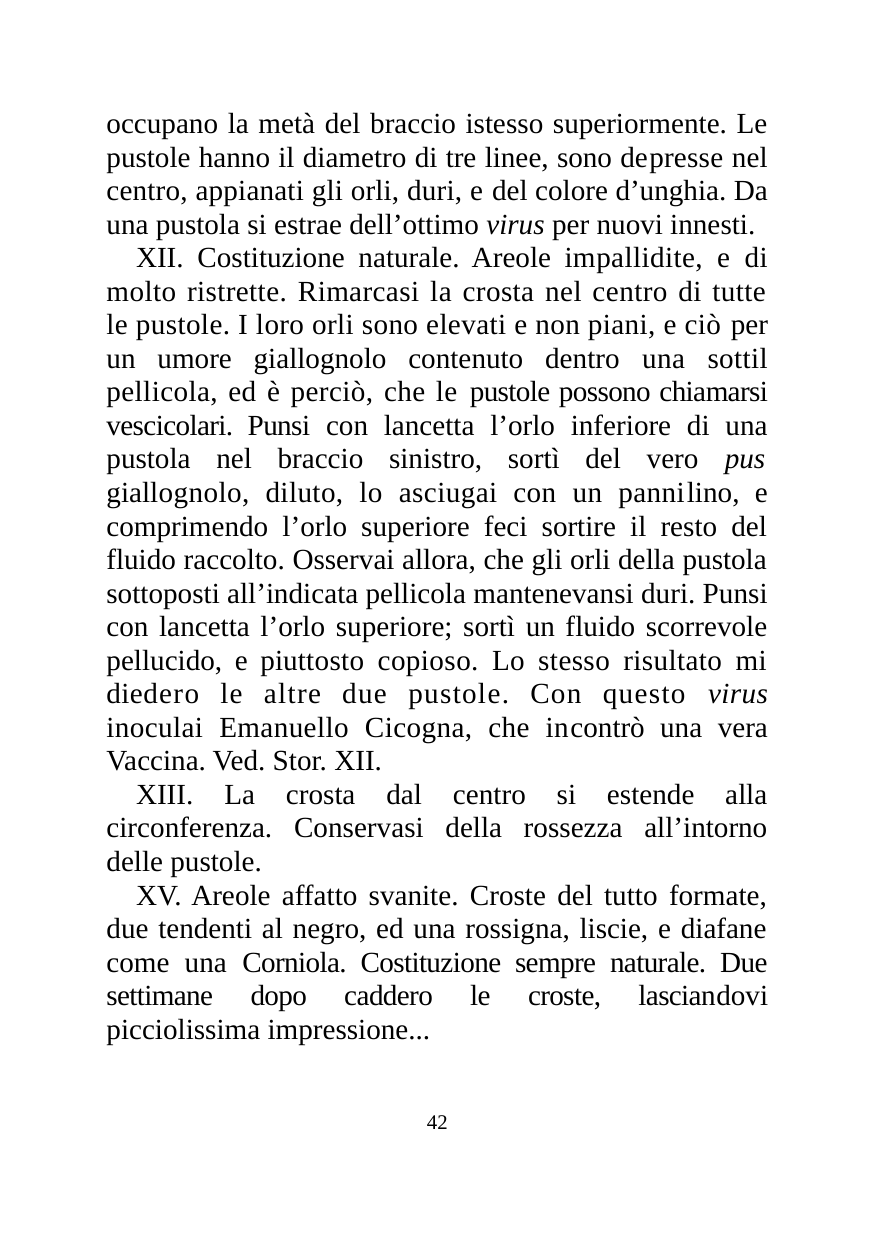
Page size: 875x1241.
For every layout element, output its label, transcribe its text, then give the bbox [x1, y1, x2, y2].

text occupano la metà del braccio istesso superiormente. Le pustole hanno il diametro di tre linee, sono depresse nel centro, appianati gli orli, duri, e del colore d’unghia. Da una pustola si estrae dell’ottimo virus per nuovi innesti. [106, 106, 768, 240]
text XIII. La crosta dal centro si estende alla circonferenza. Conservasi della rossezza all’intorno delle pustole. [106, 777, 768, 878]
text XII. Costituzione naturale. Areole impallidite, e di molto ristrette. Rimarcasi la crosta nel centro di tutte le pustole. I loro orli sono elevati e non piani, e ciò per un umore giallognolo contenuto dentro una sottil pellicola, ed è perciò, che le pustole possono chiamarsi vescicolari. Punsi con lancetta l’orlo inferiore di una pustola nel braccio sinistro, sortì del vero pus giallognolo, diluto, lo asciugai con un pannilino, e comprimendo l’orlo superiore feci sortire il resto del fluido raccolto. Osservai allora, che gli orli della pustola sottoposti all’indicata pellicola mantenevansi duri. Punsi con lancetta l’orlo superiore; sortì un fluido scorrevole pellucido, e piuttosto copioso. Lo stesso risultato mi diedero le altre due pustole. Con questo virus inoculai Emanuello Cicogna, che incontrò una vera Vaccina. Ved. Stor. XII. [106, 240, 768, 777]
text XV. Areole affatto svanite. Croste del tutto formate, due tendenti al negro, ed una rossigna, liscie, e diafane come una Corniola. Costituzione sempre naturale. Due settimane dopo caddero le croste, lasciandovi picciolissima impressione... [106, 878, 768, 1045]
